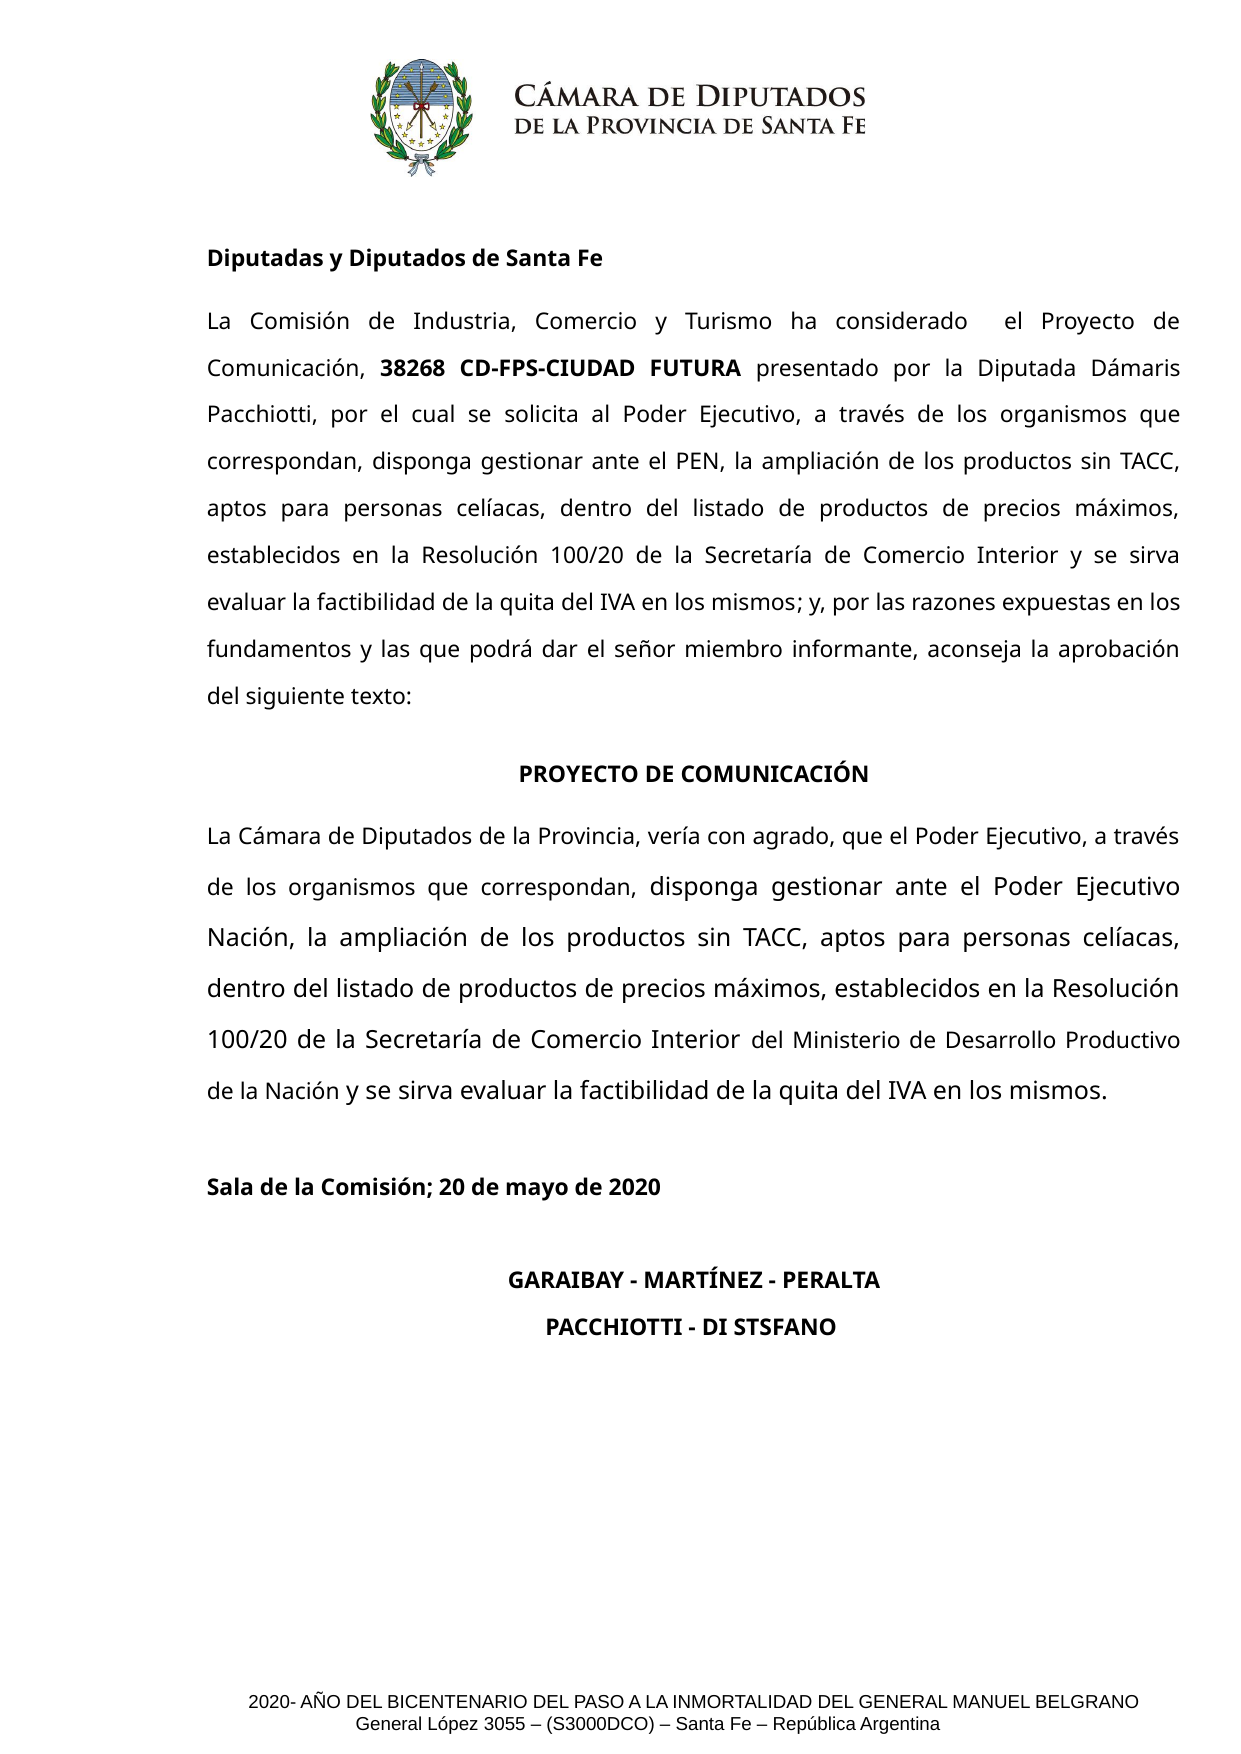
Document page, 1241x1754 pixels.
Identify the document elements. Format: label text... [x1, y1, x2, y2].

text La Cámara de Diputados de la Provincia, vería con agrado, que el Poder Ejecutivo, a través de los organismos que correspondan, disponga gestionar ante el Poder Ejecutivo Nación, la ampliación de los productos sin TACC, aptos para personas celíacas, dentro del listado de productos de precios máximos, establecidos en la Resolución 100/20 de la Secretaría de Comercio Interior del Ministerio de Desarrollo Productivo de la Nación y se sirva evaluar la factibilidad de la quita del IVA en los mismos. [207, 820, 1181, 1107]
picture [370, 59, 866, 181]
text GARAIBAY - MARTÍNEZ - PERALTA [207, 1264, 1181, 1296]
text PACCHIOTTI - DI STSFANO [207, 1311, 1181, 1342]
text La Comisión de Industria, Comercio y Turismo ha considerado el Proyecto de Comunicación, 38268 CD-FPS-CIUDAD FUTURA presentado por la Diputada Dámaris Pacchiotti, por el cual se solicita al Poder Ejecutivo, a través de los organismos que correspondan, disponga gestionar ante el PEN, la ampliación de los productos sin TACC, aptos para personas celíacas, dentro del listado de productos de precios máximos, establecidos en la Resolución 100/20 de la Secretaría de Comercio Interior y se sirva evaluar la factibilidad de la quita del IVA en los mismos; y, por las razones expuestas en los fundamentos y las que podrá dar el señor miembro informante, aconseja la aprobación del siguiente texto: [207, 305, 1181, 711]
text Diputadas y Diputados de Santa Fe [207, 242, 1181, 273]
text PROYECTO DE COMUNICACIÓN [207, 758, 1181, 789]
text Sala de la Comisión; 20 de mayo de 2020 [207, 1171, 1181, 1202]
